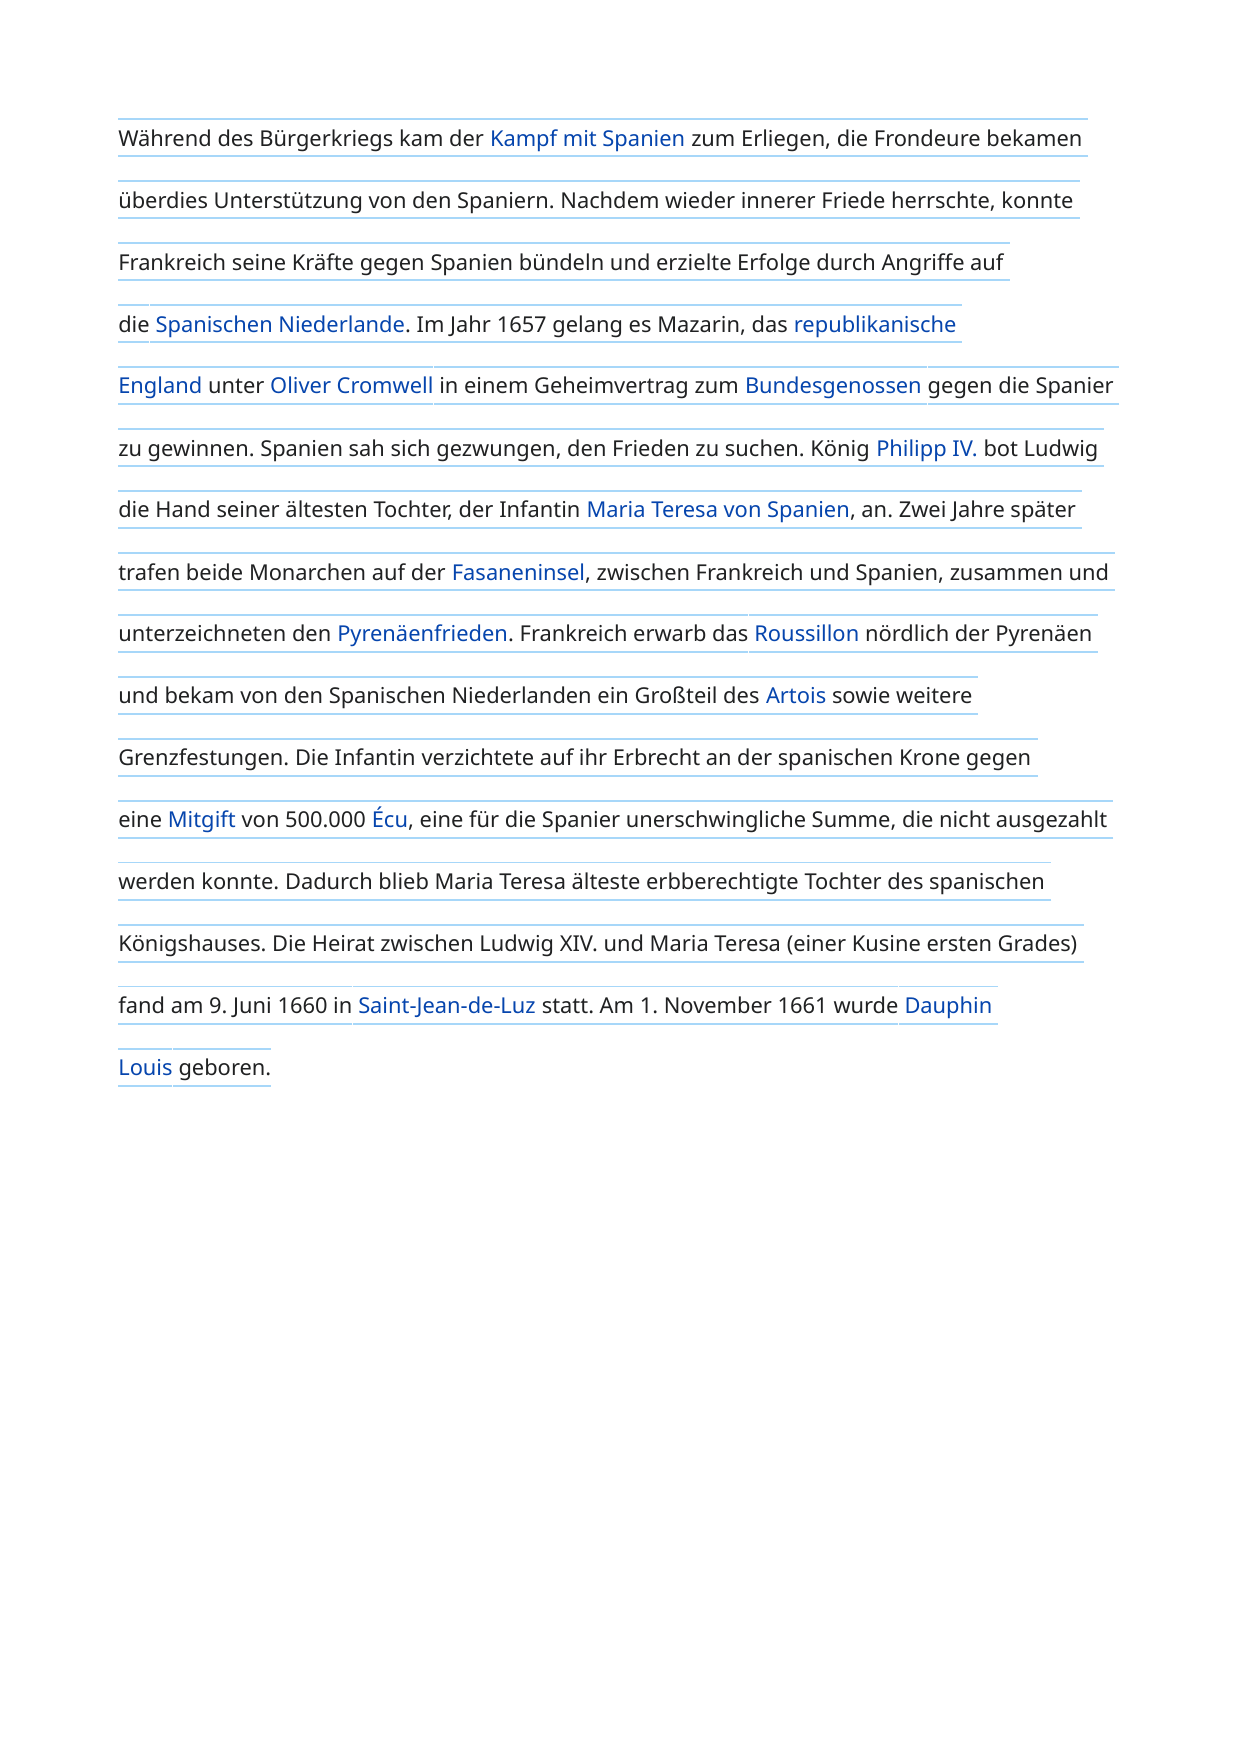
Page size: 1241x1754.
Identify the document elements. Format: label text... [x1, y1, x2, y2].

text Während des Bürgerkriegs kam der Kampf mit Spanien zum Erliegen, die Frondeure bekamen überdies Unterstützung von den Spaniern. Nachdem wieder innerer Friede herrschte, konnte Frankreich seine Kräfte gegen Spanien bündeln und erzielte Erfolge durch Angriffe auf die Spanischen Niederlande. Im Jahr 1657 gelang es Mazarin, das republikanische England unter Oliver Cromwell in einem Geheimvertrag zum Bundesgenossen gegen die Spanier zu gewinnen. Spanien sah sich gezwungen, den Frieden zu suchen. König Philipp IV. bot Ludwig die Hand seiner ältesten Tochter, der Infantin Maria Teresa von Spanien, an. Zwei Jahre später trafen beide Monarchen auf der Fasaneninsel, zwischen Frankreich und Spanien, zusammen und unterzeichneten den Pyrenäenfrieden. Frankreich erwarb das Roussillon nördlich der Pyrenäen und bekam von den Spanischen Niederlanden ein Großteil des Artois sowie weitere Grenzfestungen. Die Infantin verzichtete auf ihr Erbrecht an der spanischen Krone gegen eine Mitgift von 500.000 Écu, eine für die Spanier unerschwingliche Summe, die nicht ausgezahlt werden konnte. Dadurch blieb Maria Teresa älteste erbberechtigte Tochter des spanischen Königshauses. Die Heirat zwischen Ludwig XIV. und Maria Teresa (einer Kusine ersten Grades) fand am 9. Juni 1660 in Saint-Jean-de-Luz statt. Am 1. November 1661 wurde Dauphin Louis geboren. [118, 118, 1122, 1087]
